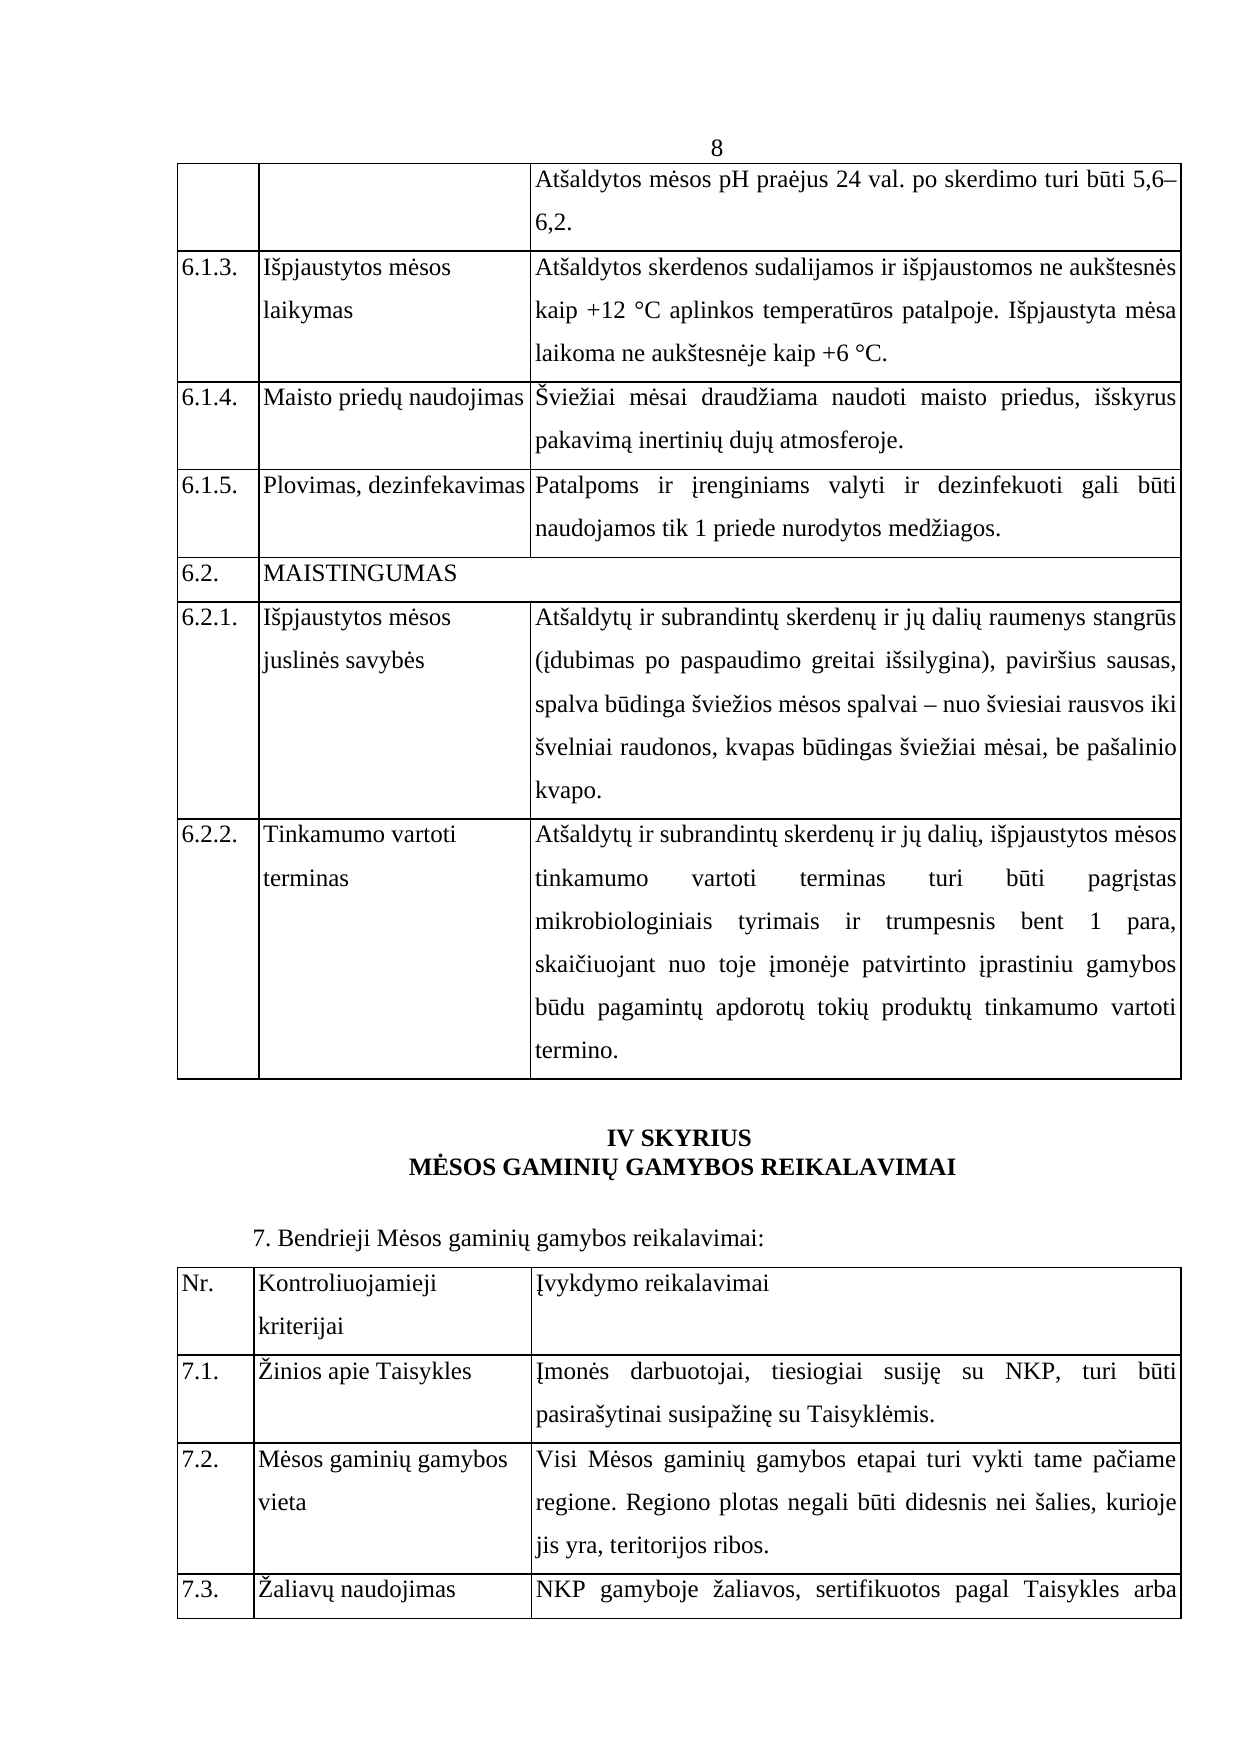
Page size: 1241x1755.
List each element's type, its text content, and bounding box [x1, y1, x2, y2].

table_cell [178, 164, 258, 250]
table_cell Atšaldytos skerdenos sudalijamos ir išpjaustomos ne aukštesnės kaip +12 °C aplinkos temperatūros patalpoje. Išpjaustyta mėsa laikoma ne aukštesnėje kaip +6 °C. [531, 252, 1180, 381]
table_cell Atšaldytos mėsos pH praėjus 24 val. po skerdimo turi būti 5,6–6,2. [531, 164, 1180, 250]
text 7. Bendrieji Mėsos gaminių gamybos reikalavimai: [177, 1223, 1181, 1252]
table_cell 6.1.5. [178, 470, 258, 556]
table_cell Šviežiai mėsai draudžiama naudoti maisto priedus, išskyrus pakavimą inertinių dujų atmosferoje. [531, 383, 1180, 469]
table_cell Mėsos gaminių gamybos vieta [255, 1444, 531, 1573]
table_header Nr. [178, 1268, 253, 1354]
table_cell Plovimas, dezinfekavimas [260, 470, 530, 556]
table_cell Atšaldytų ir subrandintų skerdenų ir jų dalių raumenys stangrūs (įdubimas po paspaudimo greitai išsilygina), paviršius sausas, spalva būdinga šviežios mėsos spalvai – nuo šviesiai rausvos iki švelniai raudonos, kvapas būdingas šviežiai mėsai, be pašalinio kvapo. [531, 603, 1180, 818]
table_cell Tinkamumo vartoti terminas [260, 820, 530, 1078]
text IV SKYRIUS [177, 1123, 1181, 1152]
table_cell Maisto priedų naudojimas [260, 383, 530, 469]
text MĖSOS GAMINIŲ GAMYBOS REIKALAVIMAI [177, 1152, 1181, 1180]
table_cell Išpjaustytos mėsos laikymas [260, 252, 530, 381]
table_cell Žinios apie Taisykles [255, 1356, 531, 1442]
table_cell 6.2. [178, 558, 258, 601]
table_cell Visi Mėsos gaminių gamybos etapai turi vykti tame pačiame regione. Regiono plotas negali būti didesnis nei šalies, kurioje jis yra, teritorijos ribos. [532, 1444, 1180, 1573]
table_cell Patalpoms ir įrenginiams valyti ir dezinfekuoti gali būti naudojamos tik 1 priede nurodytos medžiagos. [531, 470, 1180, 556]
table_cell 7.2. [178, 1444, 253, 1573]
table_cell 7.1. [178, 1356, 253, 1442]
table_cell Įmonės darbuotojai, tiesiogiai susiję su NKP, turi būti pasirašytinai susipažinę su Taisyklėmis. [532, 1356, 1180, 1442]
table_header Kontroliuojamieji kriterijai [255, 1268, 531, 1354]
table_cell [260, 164, 530, 250]
table_cell MAISTINGUMAS [260, 558, 1180, 601]
table_cell 6.2.2. [178, 820, 258, 1078]
table_cell 6.2.1. [178, 603, 258, 818]
table_cell NKP gamyboje žaliavos, sertifikuotos pagal Taisykles arba [532, 1575, 1180, 1617]
table_cell 7.3. [178, 1575, 253, 1617]
table_cell Išpjaustytos mėsos juslinės savybės [260, 603, 530, 818]
table_cell 6.1.3. [178, 252, 258, 381]
table_cell 6.1.4. [178, 383, 258, 469]
table_cell Žaliavų naudojimas [255, 1575, 531, 1617]
table_header Įvykdymo reikalavimai [532, 1268, 1180, 1354]
table_cell Atšaldytų ir subrandintų skerdenų ir jų dalių, išpjaustytos mėsos tinkamumo vartoti terminas turi būti pagrįstas mikrobiologiniais tyrimais ir trumpesnis bent 1 para, skaičiuojant nuo toje įmonėje patvirtinto įprastiniu gamybos būdu pagamintų apdorotų tokių produktų tinkamumo vartoti termino. [531, 820, 1180, 1078]
